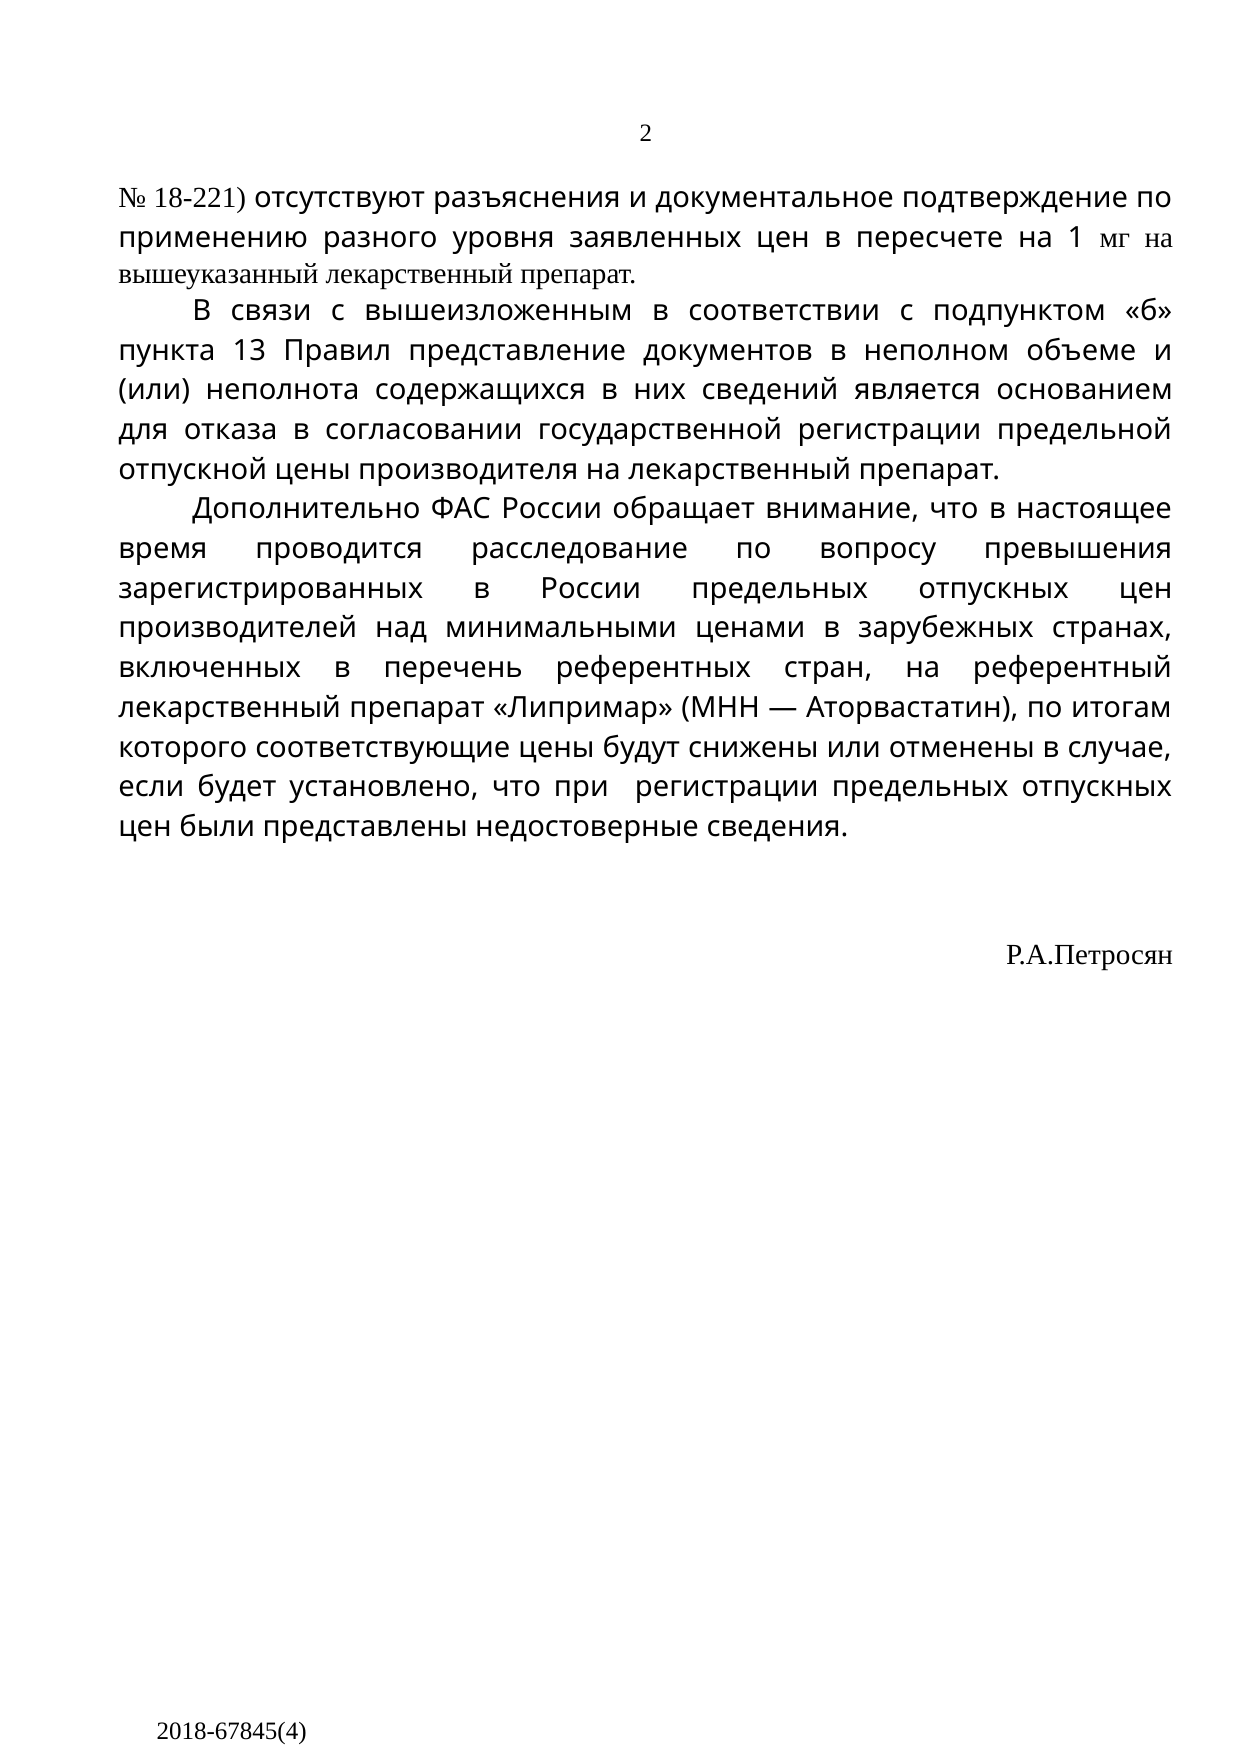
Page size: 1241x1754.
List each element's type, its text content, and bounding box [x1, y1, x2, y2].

text В связи с вышеизложенным в соответствии с подпунктом «б» пункта 13 Правил представление документов в неполном объеме и (или) неполнота содержащихся в них сведений является основанием для отказа в согласовании государственной регистрации предельной отпускной цены производителя на лекарственный препарат. [118, 289, 1173, 488]
text Р.А.Петросян [118, 937, 1173, 971]
text Дополнительно ФАС России обращает внимание, что в настоящее время проводится расследование по вопросу превышения зарегистрированных в России предельных отпускных цен производителей над минимальными ценами в зарубежных странах, включенных в перечень референтных стран, на референтный лекарственный препарат «Липримар» (МНН — Аторвастатин), по итогам которого соответствующие цены будут снижены или отменены в случае, если будет установлено, что при регистрации предельных отпускных цен были представлены недостоверные сведения. [118, 488, 1173, 845]
text № 18-221) отсутствуют разъяснения и документальное подтверждение по применению разного уровня заявленных цен в пересчете на 1 мг на вышеуказанный лекарственный препарат. [118, 176, 1173, 289]
